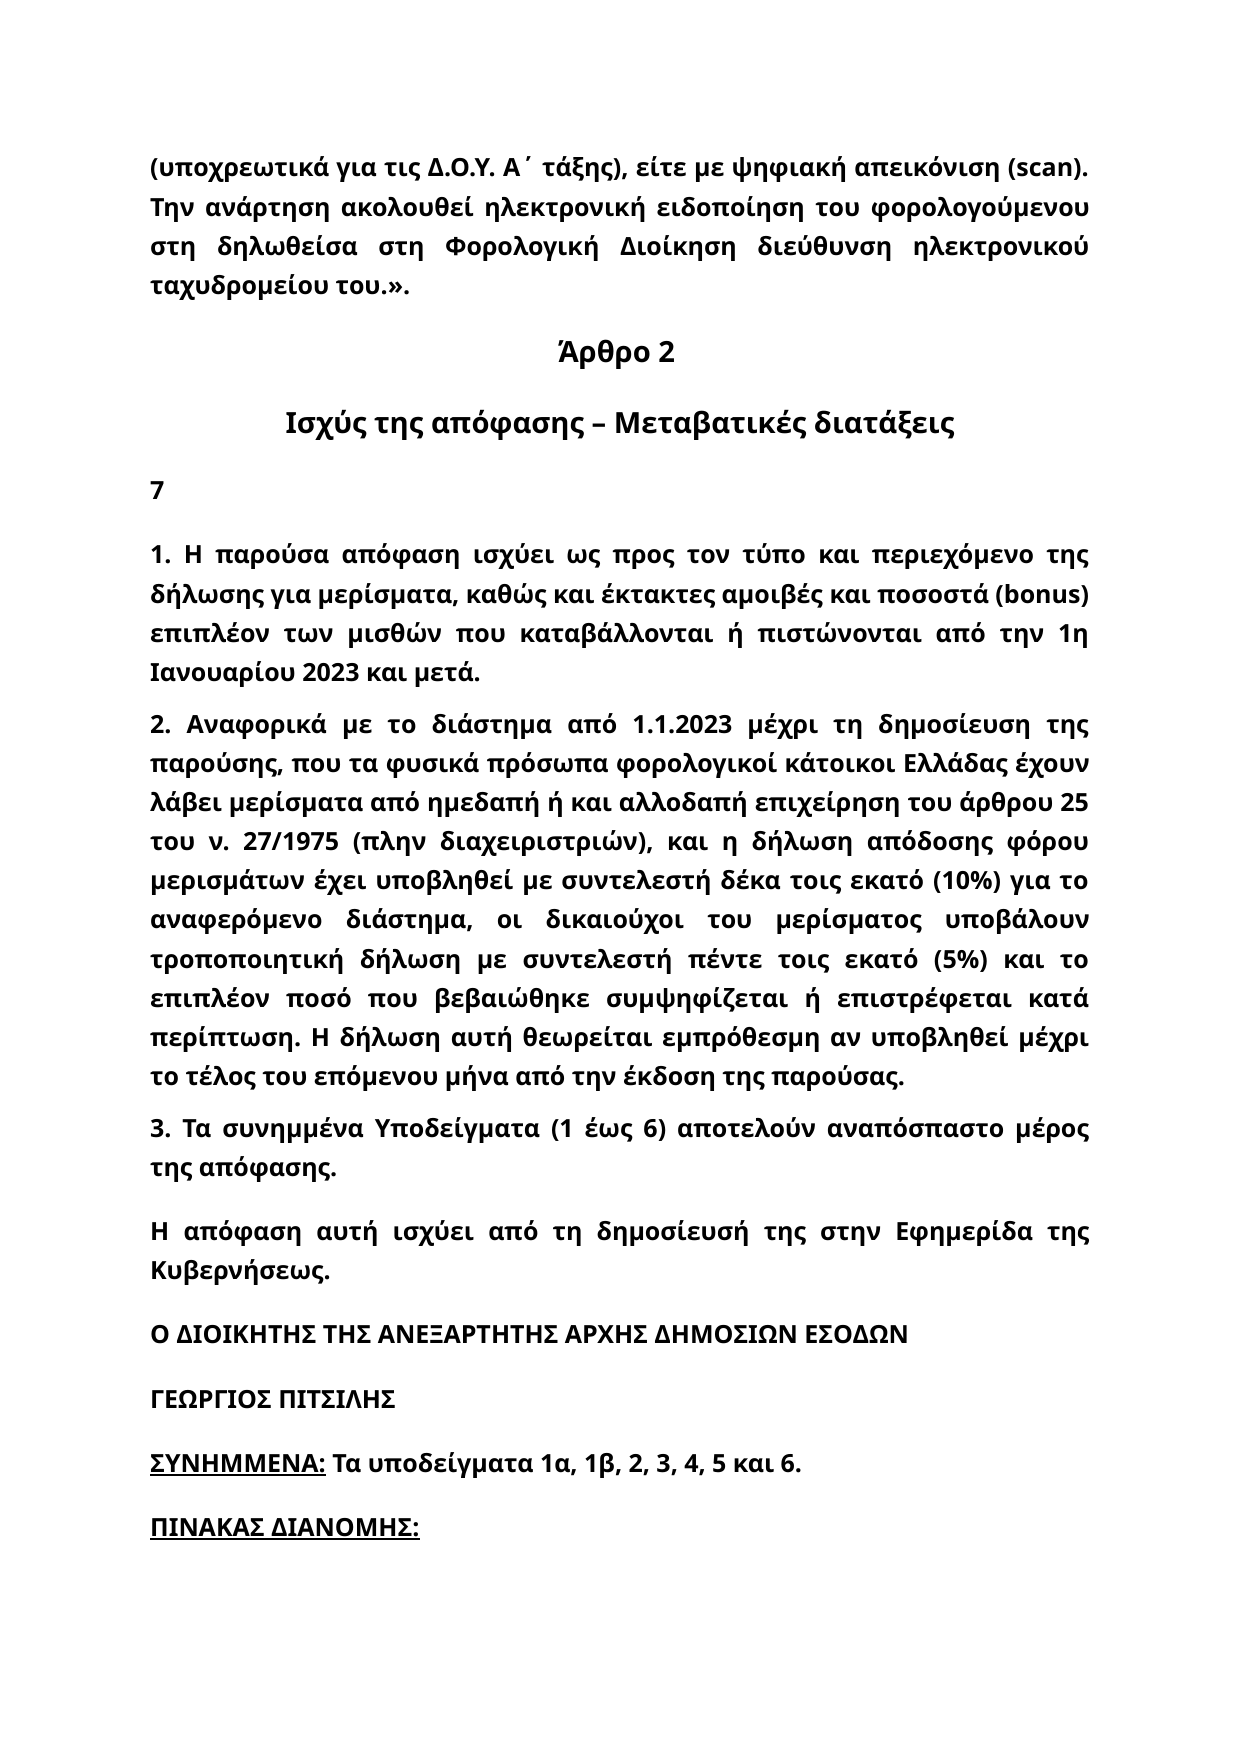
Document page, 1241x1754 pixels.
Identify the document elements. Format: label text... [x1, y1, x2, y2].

text 2. Αναφορικά με το διάστημα από 1.1.2023 μέχρι τη δημοσίευση της παρούσης, που τα φυσικά πρόσωπα φορολογικοί κάτοικοι Ελλάδας έχουν λάβει μερίσματα από ημεδαπή ή και αλλοδαπή επιχείρηση του άρθρου 25 του ν. 27/1975 (πλην διαχειριστριών), και η δήλωση απόδοσης φόρου μερισμάτων έχει υποβληθεί με συντελεστή δέκα τοις εκατό (10%) για το αναφερόμενο διάστημα, οι δικαιούχοι του μερίσματος υποβάλουν τροποποιητική δήλωση με συντελεστή πέντε τοις εκατό (5%) και το επιπλέον ποσό που βεβαιώθηκε συμψηφίζεται ή επιστρέφεται κατά περίπτωση. Η δήλωση αυτή θεωρείται εμπρόθεσμη αν υποβληθεί μέχρι το τέλος του επόμενου μήνα από την έκδοση της παρούσας. [150, 706, 1090, 1093]
text 1. Η παρούσα απόφαση ισχύει ως προς τον τύπο και περιεχόμενο της δήλωσης για μερίσματα, καθώς και έκτακτες αμοιβές και ποσοστά (bonus) επιπλέον των μισθών που καταβάλλονται ή πιστώνονται από την 1η Ιανουαρίου 2023 και μετά. [150, 537, 1090, 689]
text Η απόφαση αυτή ισχύει από τη δημοσίευσή της στην Εφημερίδα της Κυβερνήσεως. [150, 1214, 1090, 1287]
text 7 [150, 473, 1090, 507]
text ΠΙΝΑΚΑΣ ΔΙΑΝΟΜΗΣ: [150, 1509, 1090, 1544]
text ΣΥΝΗΜΜΕΝΑ: Τα υποδείγματα 1α, 1β, 2, 3, 4, 5 και 6. [150, 1445, 1090, 1479]
text Ο ΔΙΟΙΚΗΤΗΣ ΤΗΣ ΑΝΕΞΑΡΤΗΤΗΣ ΑΡΧΗΣ ΔΗΜΟΣΙΩΝ ΕΣΟΔΩΝ [150, 1317, 1090, 1351]
text 3. Τα συνημμένα Υποδείγματα (1 έως 6) αποτελούν αναπόσπαστο μέρος της απόφασης. [150, 1110, 1090, 1184]
subtitle Ισχύς της απόφασης – Μεταβατικές διατάξεις [150, 402, 1090, 442]
text ΓΕΩΡΓΙΟΣ ΠΙΤΣΙΛΗΣ [150, 1381, 1090, 1415]
subtitle Άρθρο 2 [150, 332, 1090, 371]
text (υποχρεωτικά για τις Δ.Ο.Υ. Α΄ τάξης), είτε με ψηφιακή απεικόνιση (scan). Την ανάρτηση ακολουθεί ηλεκτρονική ειδοποίηση του φορολογούμενου στη δηλωθείσα στη Φορολογική Διοίκηση διεύθυνση ηλεκτρονικού ταχυδρομείου του.». [150, 150, 1090, 302]
